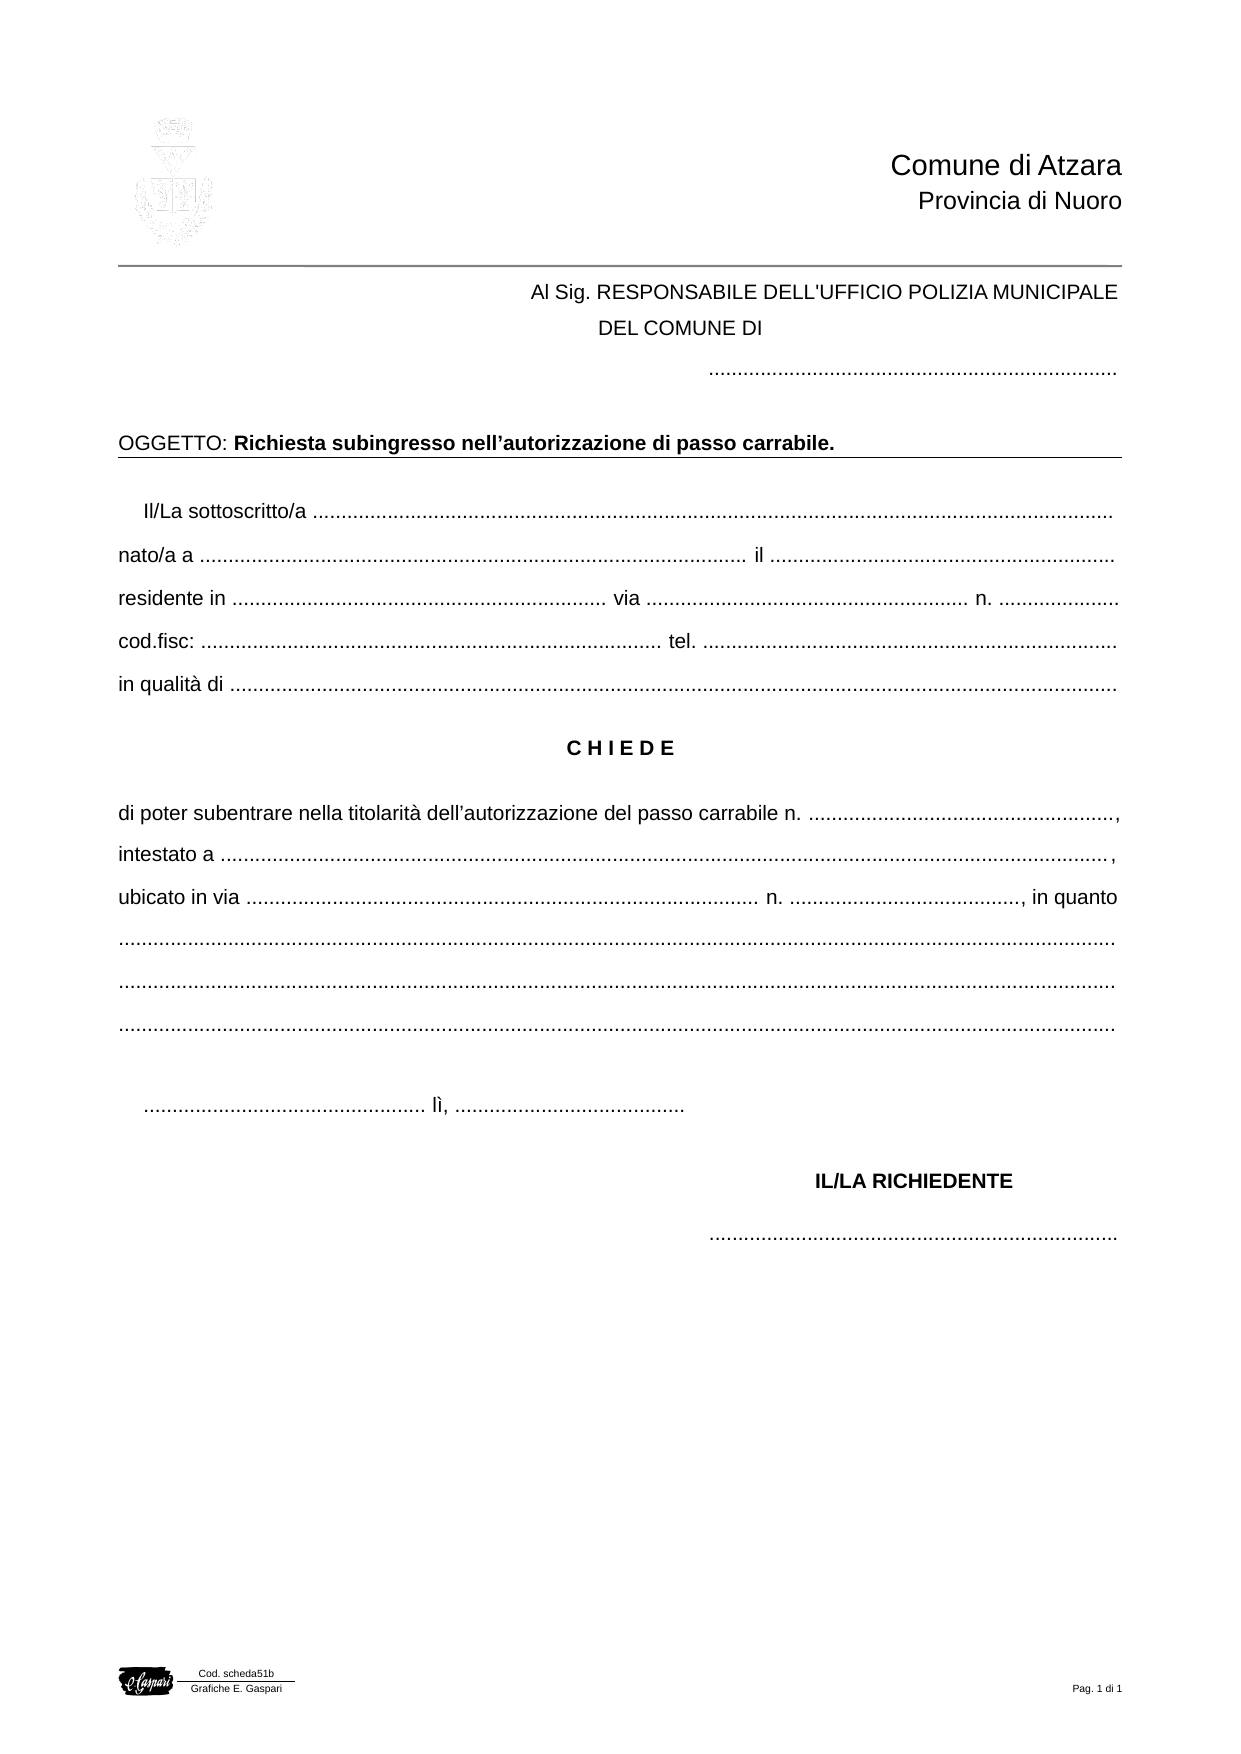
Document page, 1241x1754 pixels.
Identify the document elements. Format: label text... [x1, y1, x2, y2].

text cod.fisc: ................................................................................ tel. ........................................................................ [118, 625, 1122, 654]
text residente in ................................................................. via ........................................................ n. ..................... [118, 582, 1122, 611]
picture [122, 117, 224, 248]
text C H I E D E [118, 736, 1122, 760]
text IL/LA RICHIEDENTE [706, 1169, 1122, 1193]
text nato/a a ............................................................................................... il ............................................................ [118, 539, 1122, 567]
text ............................................................................................................................................................................. [118, 1008, 1122, 1037]
text ubicato in via ......................................................................................... n. ........................................, in quanto ............................................................................................................................................................................. [118, 881, 1122, 951]
text Provincia di Nuoro [224, 186, 1122, 215]
text ....................................................................... [708, 352, 1122, 381]
text Il/La sottoscritto/a ........................................................................................................................................... [118, 496, 1122, 524]
text ....................................................................... [706, 1217, 1122, 1246]
text OGGETTO: Richiesta subingresso nell’autorizzazione di passo carrabile. [118, 431, 1122, 457]
text ................................................. lì, ........................................ [143, 1089, 1122, 1117]
text di poter subentrare nella titolarità dell’autorizzazione del passo carrabile n. ....................................................., intestato a .........................................................................................................................................................., [118, 797, 1122, 867]
picture [118, 1666, 174, 1696]
text in qualità di .......................................................................................................................................................... [118, 668, 1122, 697]
text ............................................................................................................................................................................. [118, 965, 1122, 994]
text Al Sig. RESPONSABILE DELL'UFFICIO POLIZIA MUNICIPALE [531, 280, 1122, 304]
text Comune di Atzara [224, 148, 1122, 181]
text DEL COMUNE DI [598, 316, 1122, 340]
